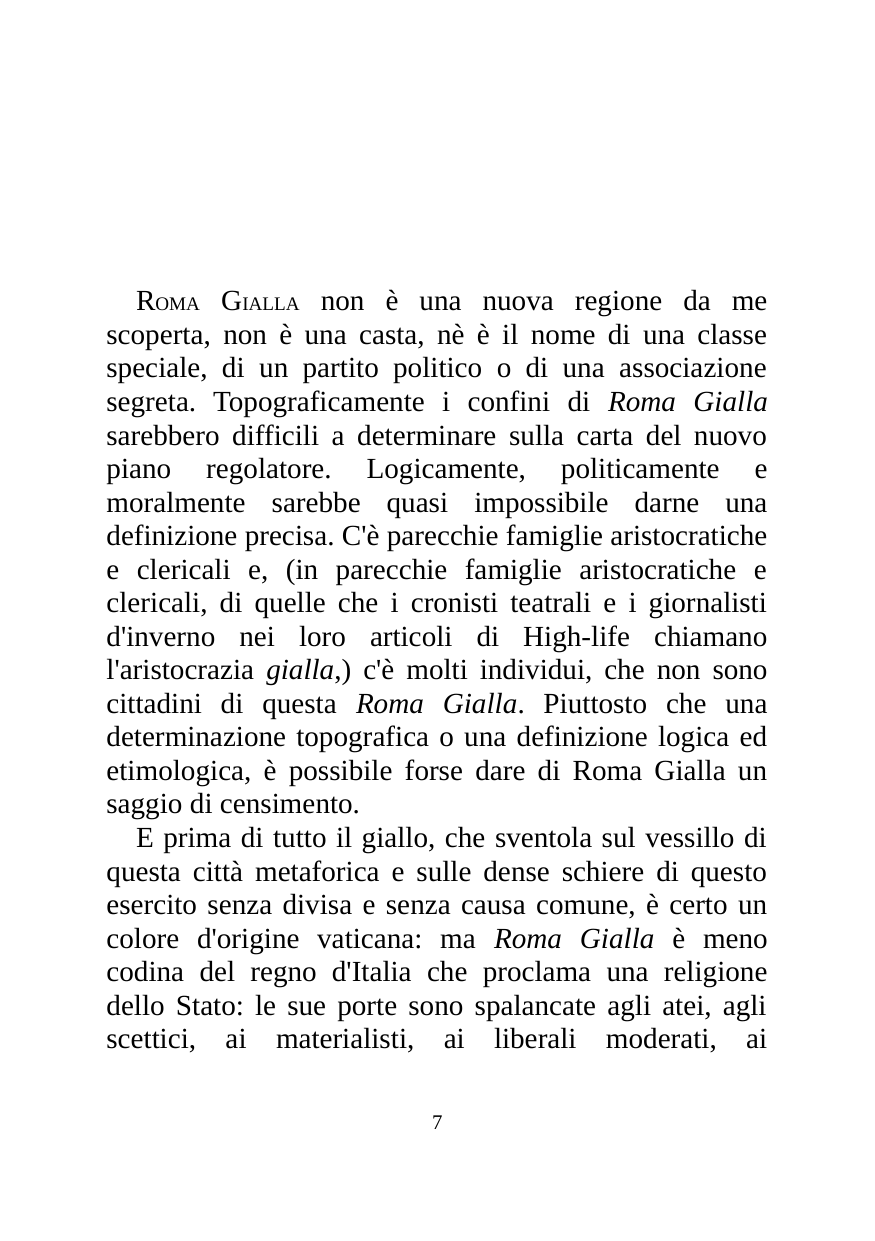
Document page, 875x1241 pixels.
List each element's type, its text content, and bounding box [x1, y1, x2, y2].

text Roma Gialla non è una nuova regione da me scoperta, non è una casta, nè è il nome di una classe speciale, di un partito politico o di una associazione segreta. Topograficamente i confini di Roma Gialla sarebbero difficili a determinare sulla carta del nuovo piano regolatore. Logicamente, politicamente e moralmente sarebbe quasi impossibile darne una definizione precisa. C'è parecchie famiglie aristocratiche e clericali e, (in parecchie famiglie aristocratiche e clericali, di quelle che i cronisti teatrali e i giornalisti d'inverno nei loro articoli di High-life chiamano l'aristocrazia gialla,) c'è molti individui, che non sono cittadini di questa Roma Gialla. Piuttosto che una determinazione topografica o una definizione logica ed etimologica, è possibile forse dare di Roma Gialla un saggio di censimento. [106, 283, 768, 820]
text E prima di tutto il giallo, che sventola sul vessillo di questa città metaforica e sulle dense schiere di questo esercito senza divisa e senza causa comune, è certo un colore d'origine vaticana: ma Roma Gialla è meno codina del regno d'Italia che proclama una religione dello Stato: le sue porte sono spalancate agli atei, agli scettici, ai materialisti, ai liberali moderati, ai [106, 820, 768, 1055]
